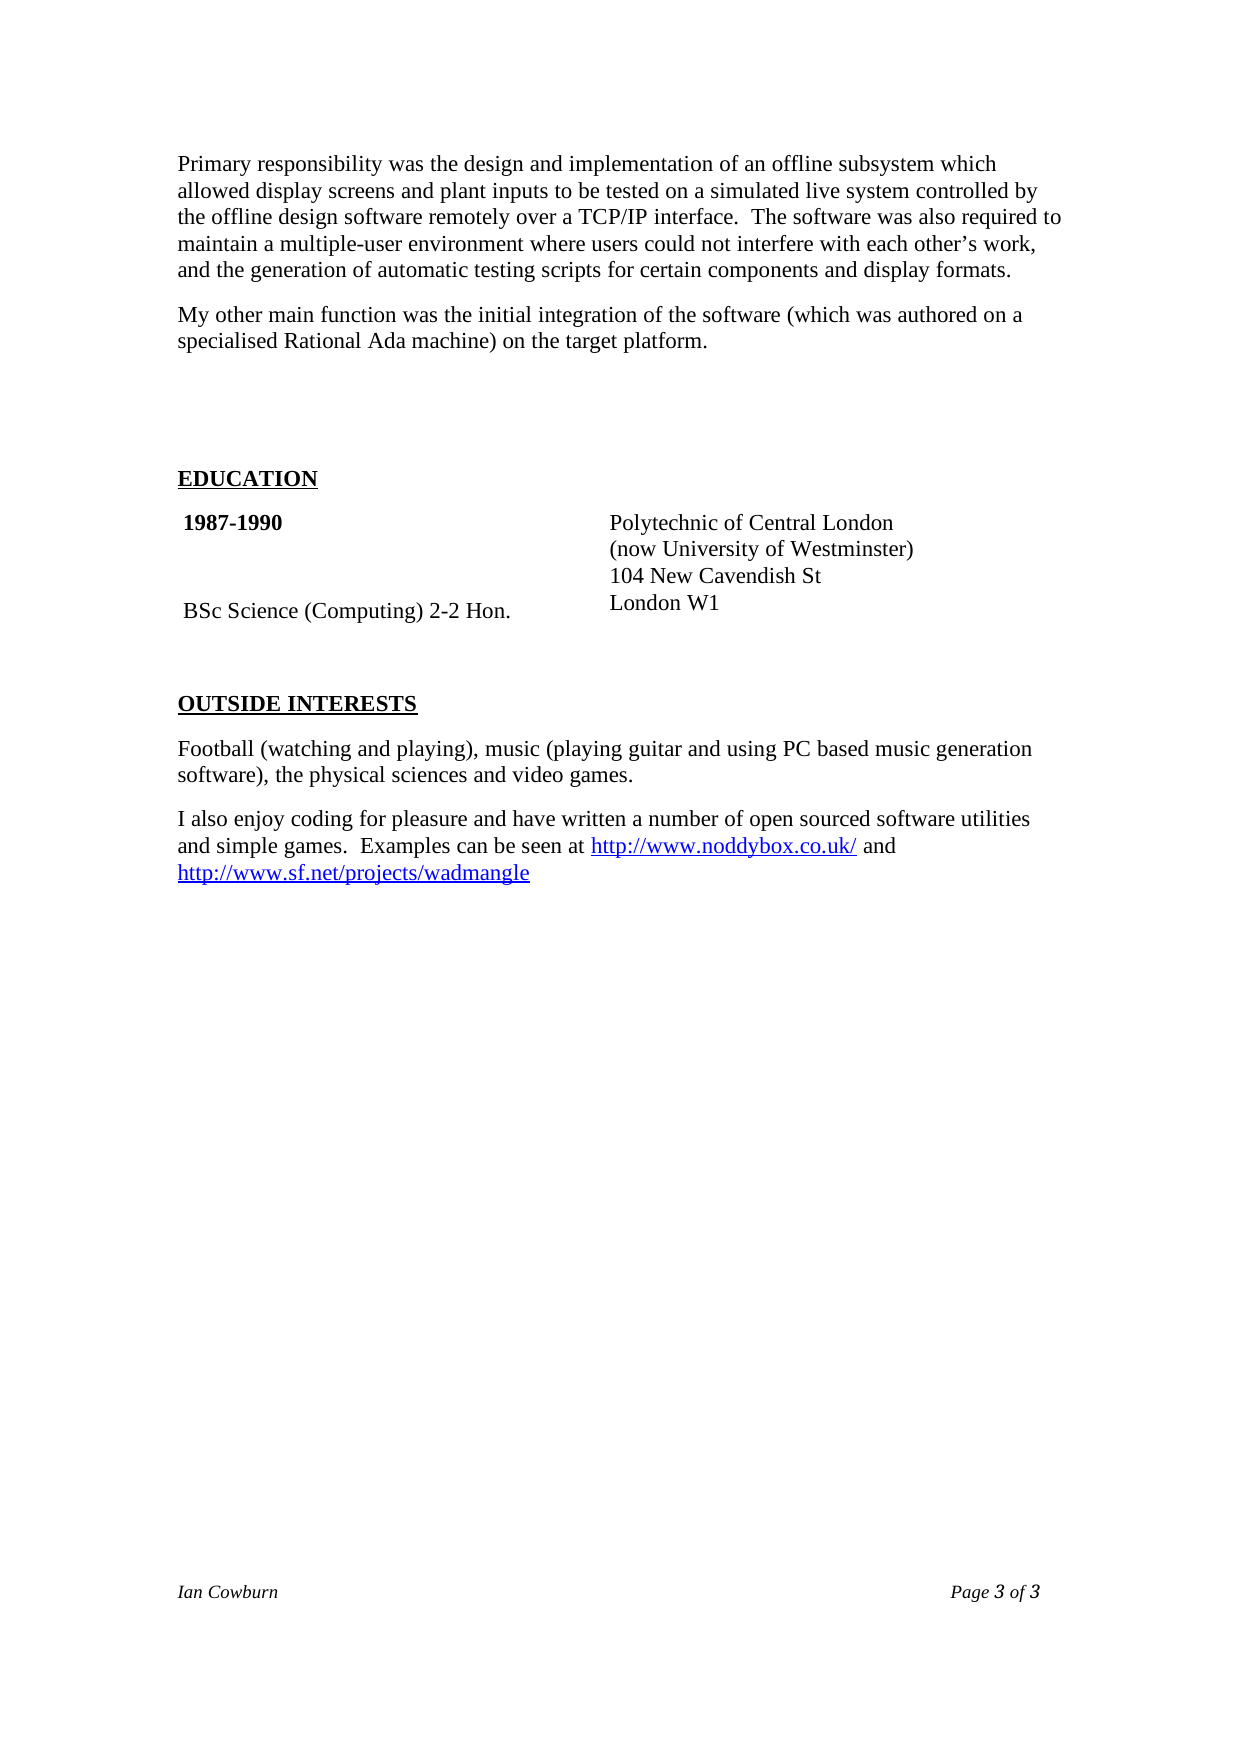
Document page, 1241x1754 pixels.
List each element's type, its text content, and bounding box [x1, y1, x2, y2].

text My other main function was the initial integration of the software (which was authored on a specialised Rational Ada machine) on the target platform. [177, 301, 1063, 354]
text Primary responsibility was the design and implementation of an offline subsystem which allowed display screens and plant inputs to be tested on a simulated live system controlled by the offline design software remotely over a TCP/IP interface. The software was also required to maintain a multiple-user environment where users could not interfere with each other’s work, and the generation of automatic testing scripts for certain components and display formats. [177, 150, 1063, 283]
table_header 1987-1990 BSc Science (Computing) 2-2 Hon. [183, 509, 609, 641]
text I also enjoy coding for pleasure and have written a number of open sourced software utilities and simple games. Examples can be seen at http://www.noddybox.co.uk/ and http://www.sf.net/projects/wadmangle [177, 805, 1063, 885]
text Football (watching and playing), music (playing guitar and using PC based music generation software), the physical sciences and video games. [177, 734, 1063, 788]
text OUTSIDE INTERESTS [177, 690, 1063, 717]
table_header Polytechnic of Central London (now University of Westminster) 104 New Cavendish St London W1 [609, 509, 1053, 641]
text EDUCATION [177, 464, 1063, 491]
